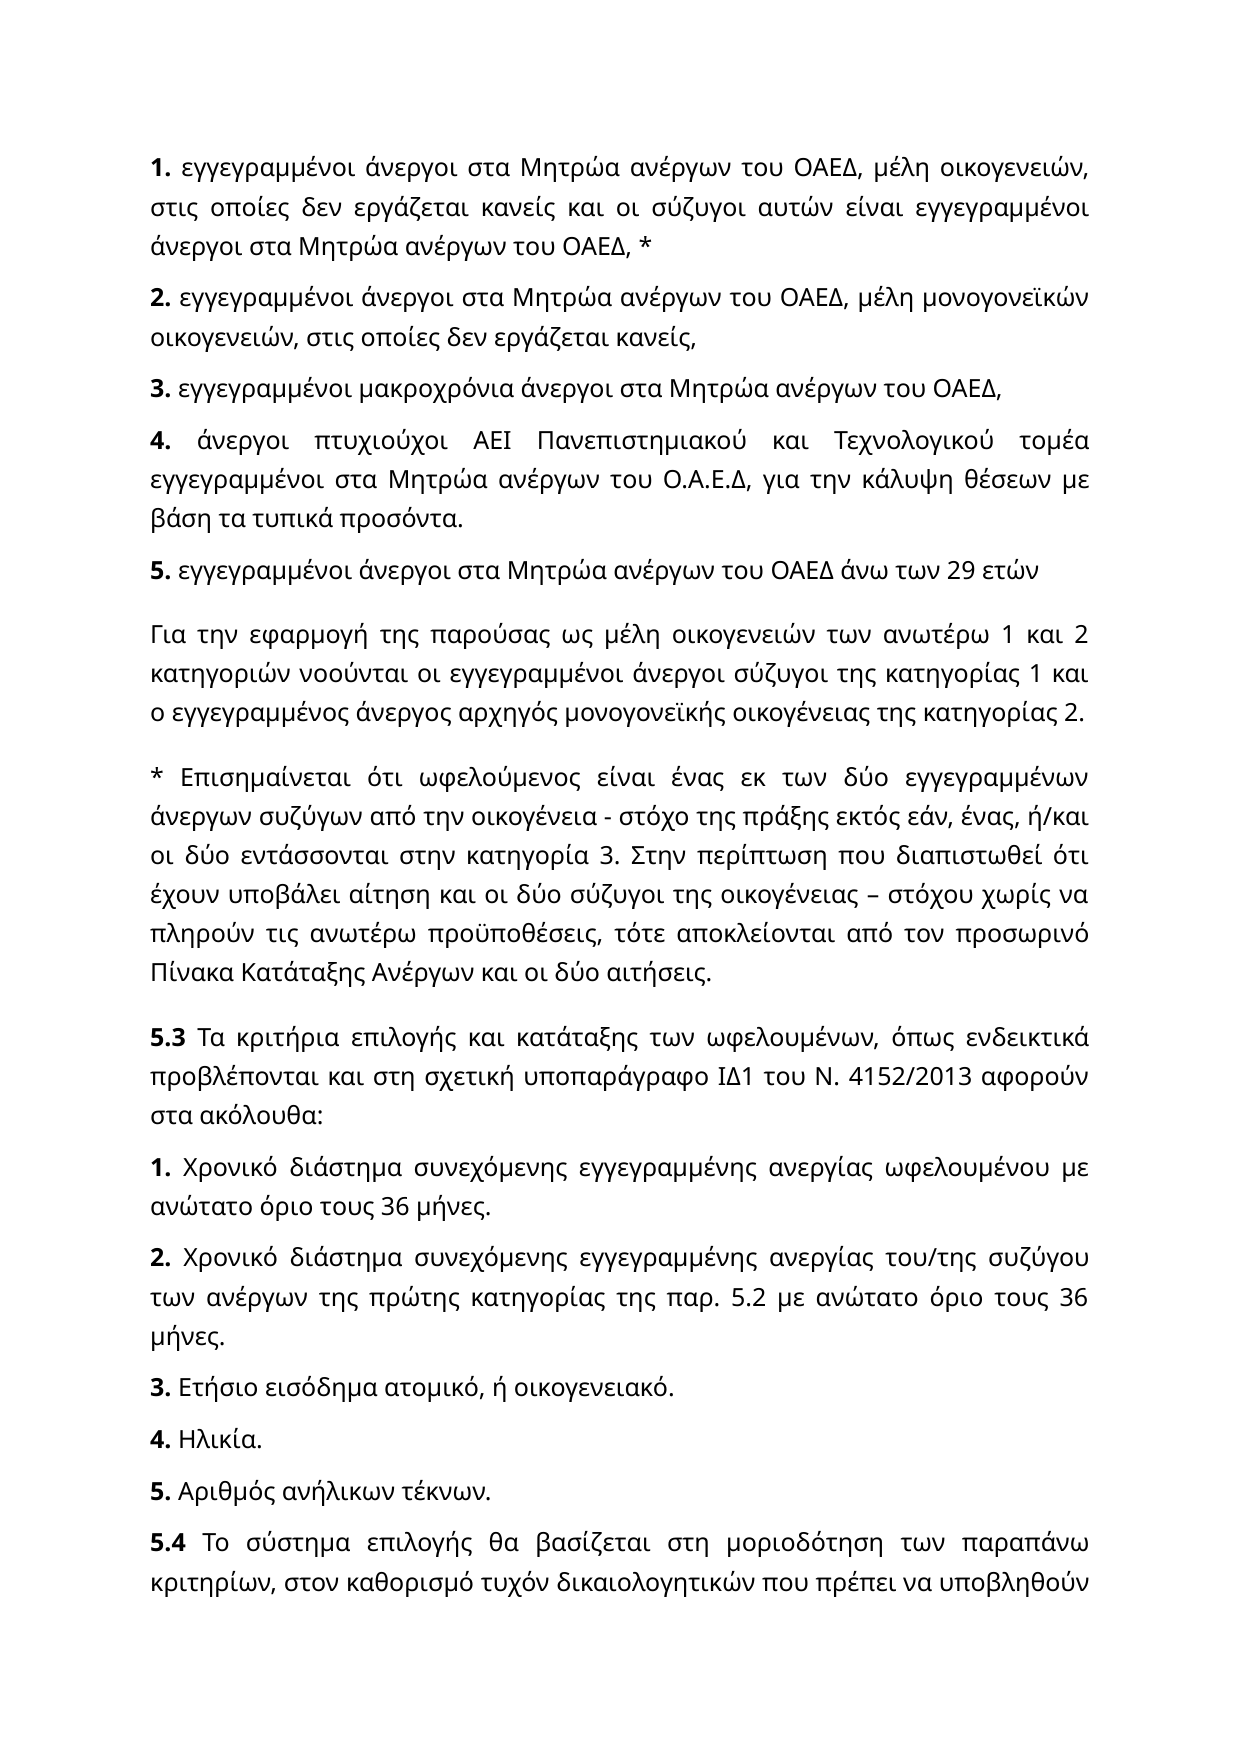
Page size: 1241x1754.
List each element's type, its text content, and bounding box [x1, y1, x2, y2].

text 5. εγγεγραμμένοι άνεργοι στα Μητρώα ανέργων του ΟΑΕΔ άνω των 29 ετών [150, 552, 1090, 587]
text 5.4 Το σύστημα επιλογής θα βασίζεται στη μοριοδότηση των παραπάνω κριτηρίων, στον καθορισμό τυχόν δικαιολογητικών που πρέπει να υποβληθούν [150, 1525, 1090, 1598]
text 5.3 Τα κριτήρια επιλογής και κατάταξης των ωφελουμένων, όπως ενδεικτικά προβλέπονται και στη σχετική υποπαράγραφο ΙΔ1 του Ν. 4152/2013 αφορούν στα ακόλουθα: [150, 1019, 1090, 1132]
text 3. εγγεγραμμένοι μακροχρόνια άνεργοι στα Μητρώα ανέργων του ΟΑΕΔ, [150, 371, 1090, 405]
text 5. Αριθμός ανήλικων τέκνων. [150, 1473, 1090, 1507]
text 4. Ηλικία. [150, 1422, 1090, 1456]
text 1. εγγεγραμμένοι άνεργοι στα Μητρώα ανέργων του ΟΑΕΔ, μέλη οικογενειών, στις οποίες δεν εργάζεται κανείς και οι σύζυγοι αυτών είναι εγγεγραμμένοι άνεργοι στα Μητρώα ανέργων του ΟΑΕΔ, * [150, 150, 1090, 262]
text 3. Ετήσιο εισόδημα ατομικό, ή οικογενειακό. [150, 1370, 1090, 1404]
text 2. Χρονικό διάστημα συνεχόμενης εγγεγραμμένης ανεργίας του/της συζύγου των ανέργων της πρώτης κατηγορίας της παρ. 5.2 με ανώτατο όριο τους 36 μήνες. [150, 1240, 1090, 1352]
text 2. εγγεγραμμένοι άνεργοι στα Μητρώα ανέργων του ΟΑΕΔ, μέλη μονογονεϊκών οικογενειών, στις οποίες δεν εργάζεται κανείς, [150, 280, 1090, 353]
text * Επισημαίνεται ότι ωφελούμενος είναι ένας εκ των δύο εγγεγραμμένων άνεργων συζύγων από την οικογένεια - στόχο της πράξης εκτός εάν, ένας, ή/και οι δύο εντάσσονται στην κατηγορία 3. Στην περίπτωση που διαπιστωθεί ότι έχουν υποβάλει αίτηση και οι δύο σύζυγοι της οικογένειας – στόχου χωρίς να πληρούν τις ανωτέρω προϋποθέσεις, τότε αποκλείονται από τον προσωρινό Πίνακα Κατάταξης Ανέργων και οι δύο αιτήσεις. [150, 759, 1090, 989]
text Για την εφαρμογή της παρούσας ως μέλη οικογενειών των ανωτέρω 1 και 2 κατηγοριών νοούνται οι εγγεγραμμένοι άνεργοι σύζυγοι της κατηγορίας 1 και ο εγγεγραμμένος άνεργος αρχηγός μονογονεϊκής οικογένειας της κατηγορίας 2. [150, 617, 1090, 729]
text 1. Χρονικό διάστημα συνεχόμενης εγγεγραμμένης ανεργίας ωφελουμένου με ανώτατο όριο τους 36 μήνες. [150, 1149, 1090, 1222]
text 4. άνεργοι πτυχιούχοι ΑΕΙ Πανεπιστημιακού και Τεχνολογικού τομέα εγγεγραμμένοι στα Μητρώα ανέργων του Ο.Α.Ε.Δ, για την κάλυψη θέσεων με βάση τα τυπικά προσόντα. [150, 422, 1090, 535]
